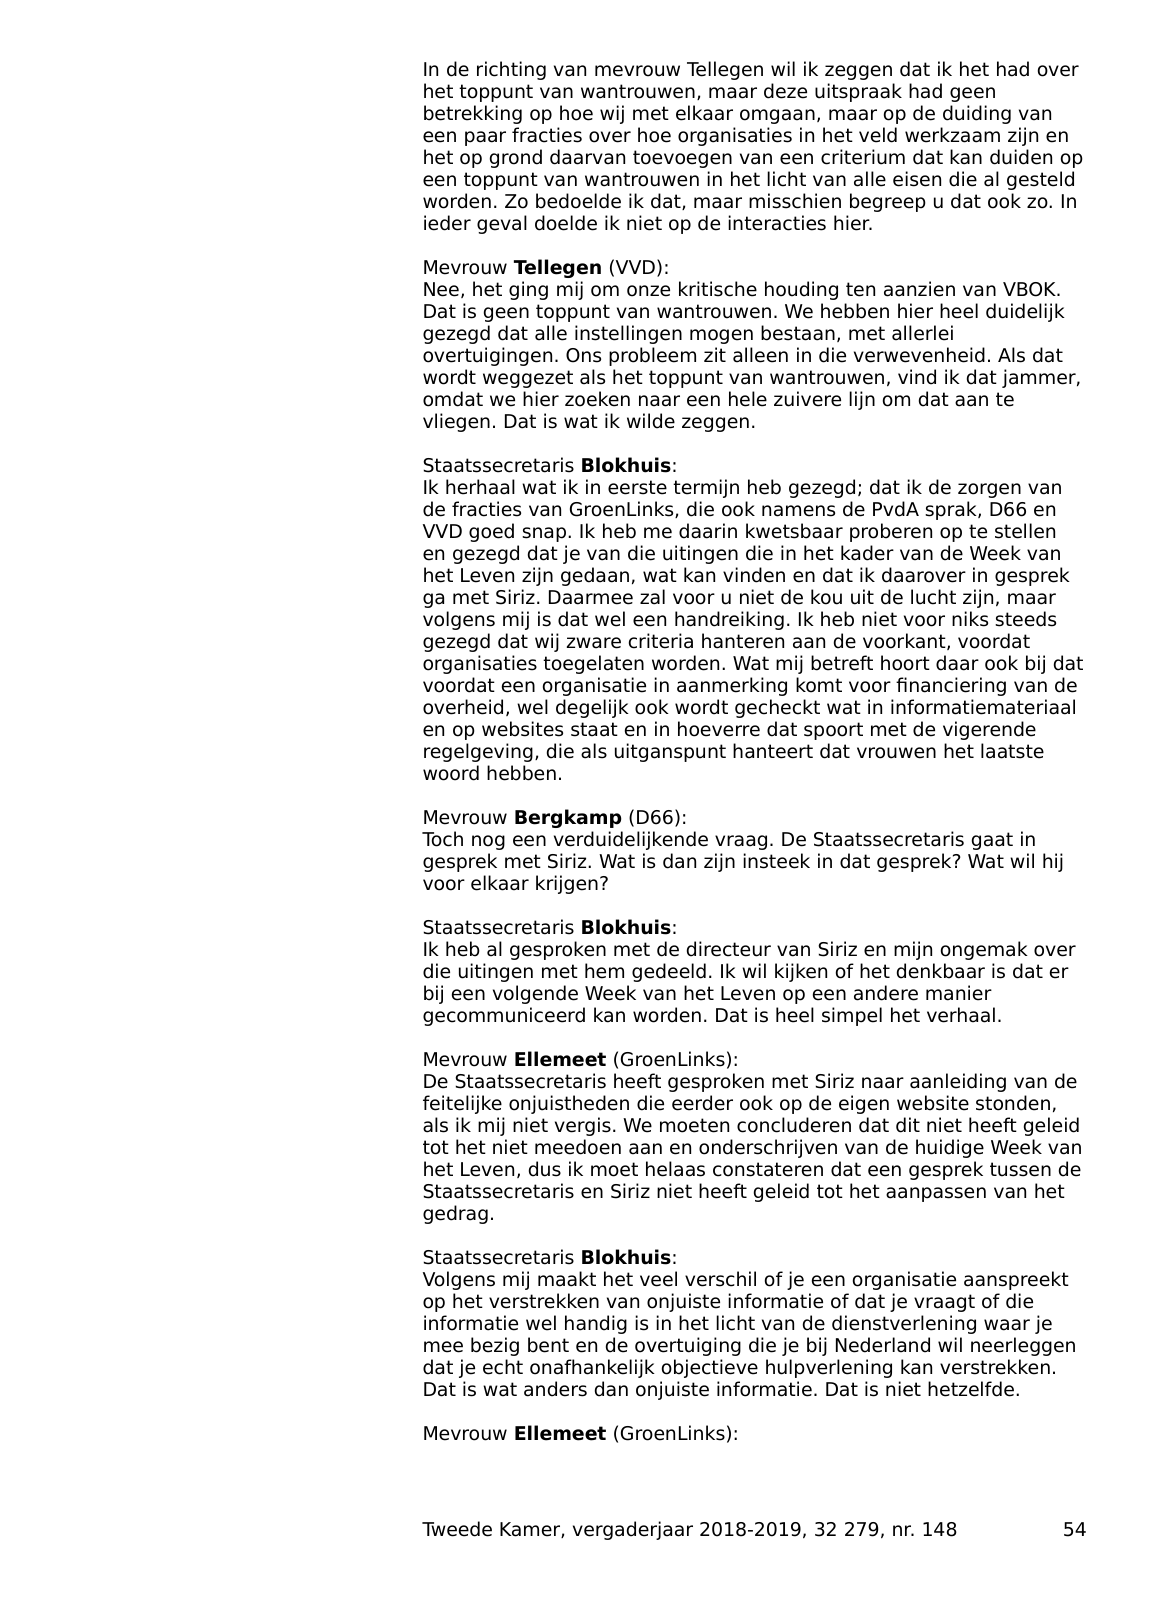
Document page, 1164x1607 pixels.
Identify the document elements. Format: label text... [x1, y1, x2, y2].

text Volgens mij maakt het veel verschil of je een organisatie aanspreekt op het verstrekken van onjuiste informatie of dat je vraagt of die informatie wel handig is in het licht van de dienstverlening waar je mee bezig bent en de overtuiging die je bij Nederland wil neerleggen dat je echt onafhankelijk objectieve hulpverlening kan verstrekken. Dat is wat anders dan onjuiste informatie. Dat is niet hetzelfde. [422, 1269, 1087, 1401]
text Ik heb al gesproken met de directeur van Siriz en mijn ongemak over die uitingen met hem gedeeld. Ik wil kijken of het denkbaar is dat er bij een volgende Week van het Leven op een andere manier gecommuniceerd kan worden. Dat is heel simpel het verhaal. [422, 939, 1087, 1027]
text Ik herhaal wat ik in eerste termijn heb gezegd; dat ik de zorgen van de fracties van GroenLinks, die ook namens de PvdA sprak, D66 en VVD goed snap. Ik heb me daarin kwetsbaar proberen op te stellen en gezegd dat je van die uitingen die in het kader van de Week van het Leven zijn gedaan, wat kan vinden en dat ik daarover in gesprek ga met Siriz. Daarmee zal voor u niet de kou uit de lucht zijn, maar volgens mij is dat wel een handreiking. Ik heb niet voor niks steeds gezegd dat wij zware criteria hanteren aan de voorkant, voordat organisaties toegelaten worden. Wat mij betreft hoort daar ook bij dat voordat een organisatie in aanmerking komt voor financiering van de overheid, wel degelijk ook wordt gecheckt wat in informatiemateriaal en op websites staat en in hoeverre dat spoort met de vigerende regelgeving, die als uitganspunt hanteert dat vrouwen het laatste woord hebben. [422, 477, 1087, 785]
text Staatssecretaris Blokhuis: [422, 917, 1087, 939]
text Mevrouw Ellemeet (GroenLinks): [422, 1423, 1087, 1445]
text In de richting van mevrouw Tellegen wil ik zeggen dat ik het had over het toppunt van wantrouwen, maar deze uitspraak had geen betrekking op hoe wij met elkaar omgaan, maar op de duiding van een paar fracties over hoe organisaties in het veld werkzaam zijn en het op grond daarvan toevoegen van een criterium dat kan duiden op een toppunt van wantrouwen in het licht van alle eisen die al gesteld worden. Zo bedoelde ik dat, maar misschien begreep u dat ook zo. In ieder geval doelde ik niet op de interacties hier. [422, 59, 1087, 235]
text Staatssecretaris Blokhuis: [422, 1247, 1087, 1269]
text Mevrouw Bergkamp (D66): [422, 807, 1087, 829]
text De Staatssecretaris heeft gesproken met Siriz naar aanleiding van de feitelijke onjuistheden die eerder ook op de eigen website stonden, als ik mij niet vergis. We moeten concluderen dat dit niet heeft geleid tot het niet meedoen aan en onderschrijven van de huidige Week van het Leven, dus ik moet helaas constateren dat een gesprek tussen de Staatssecretaris en Siriz niet heeft geleid tot het aanpassen van het gedrag. [422, 1071, 1087, 1225]
text Mevrouw Tellegen (VVD): [422, 257, 1087, 279]
text Nee, het ging mij om onze kritische houding ten aanzien van VBOK. Dat is geen toppunt van wantrouwen. We hebben hier heel duidelijk gezegd dat alle instellingen mogen bestaan, met allerlei overtuigingen. Ons probleem zit alleen in die verwevenheid. Als dat wordt weggezet als het toppunt van wantrouwen, vind ik dat jammer, omdat we hier zoeken naar een hele zuivere lijn om dat aan te vliegen. Dat is wat ik wilde zeggen. [422, 279, 1087, 433]
text Mevrouw Ellemeet (GroenLinks): [422, 1049, 1087, 1071]
text Staatssecretaris Blokhuis: [422, 455, 1087, 477]
text Toch nog een verduidelijkende vraag. De Staatssecretaris gaat in gesprek met Siriz. Wat is dan zijn insteek in dat gesprek? Wat wil hij voor elkaar krijgen? [422, 829, 1087, 895]
